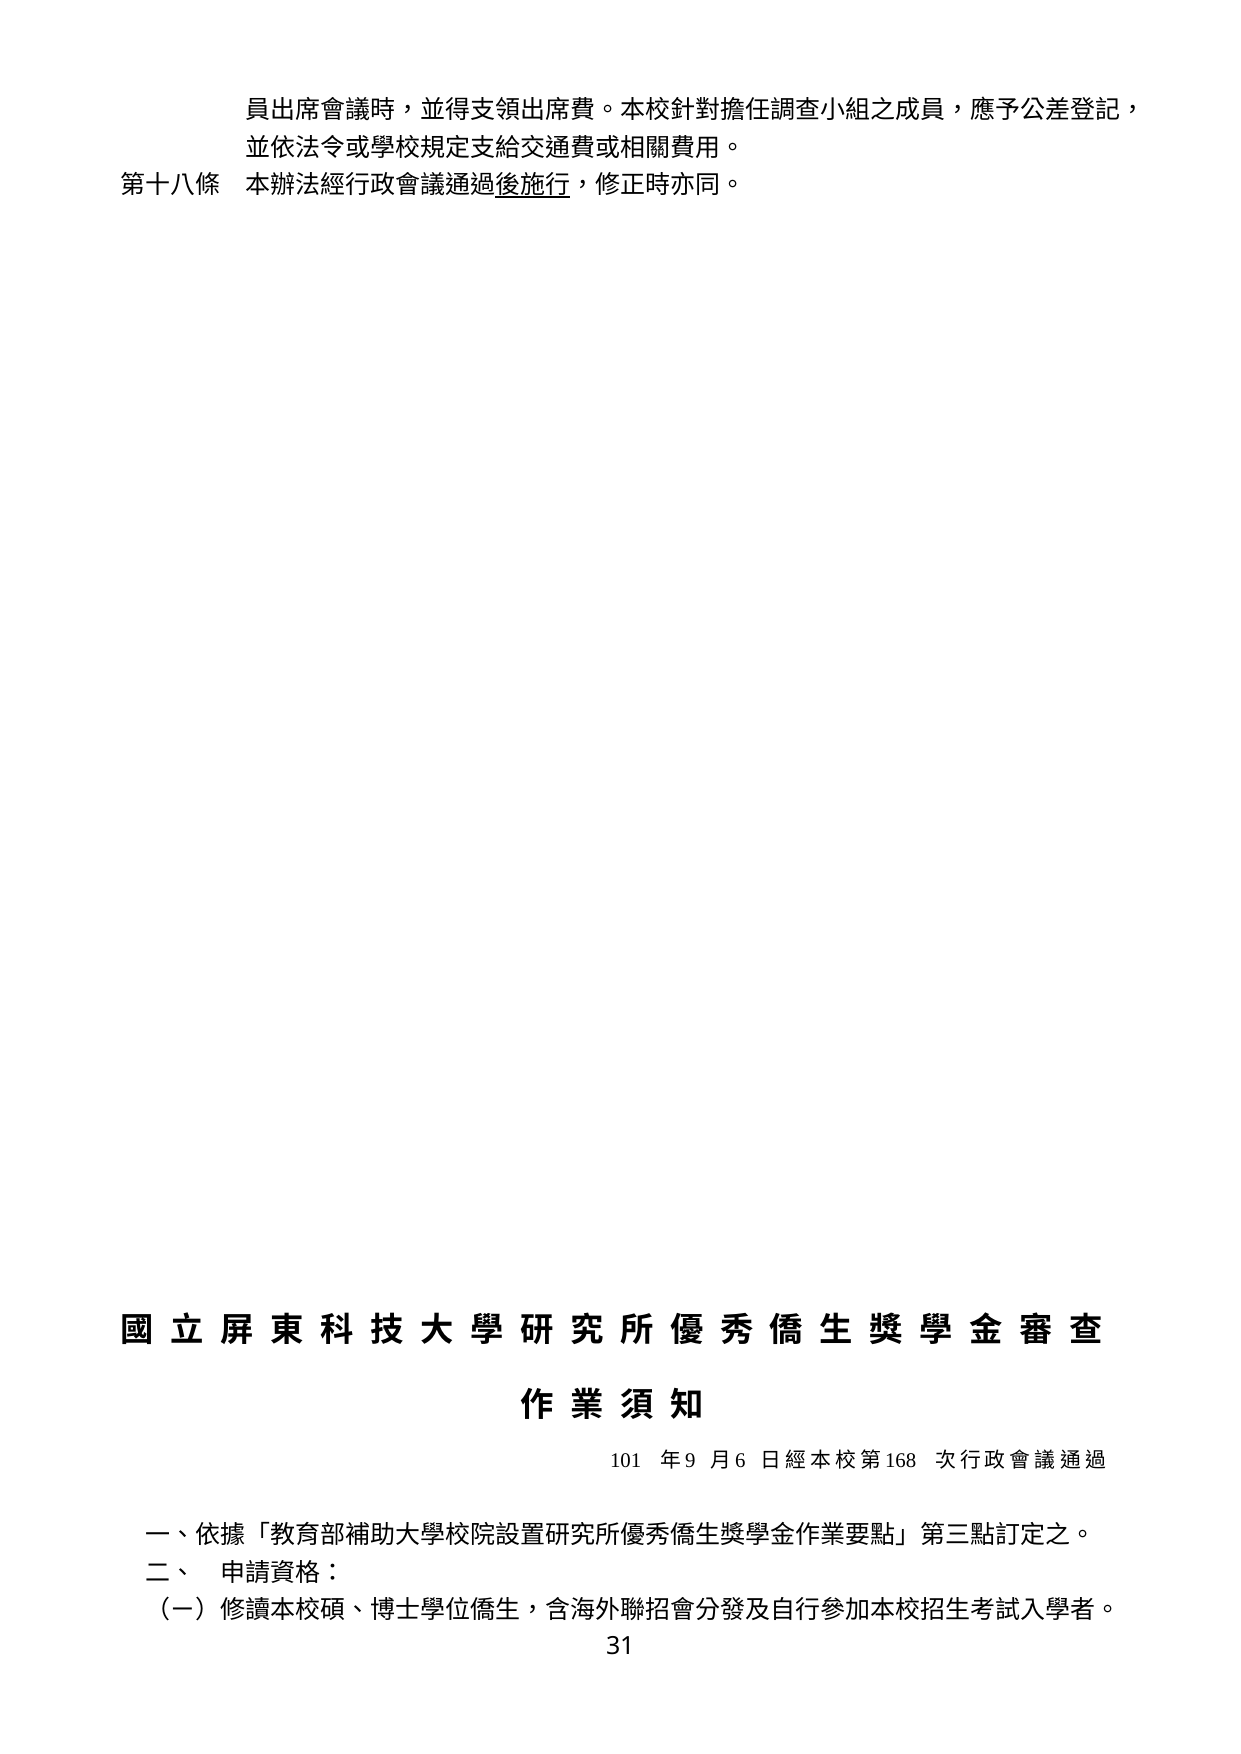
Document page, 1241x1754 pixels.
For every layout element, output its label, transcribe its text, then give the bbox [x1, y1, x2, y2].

text 101年9月6日經本校第168次行政會議通過 [120, 1439, 1110, 1477]
list 申請資格： [144, 1552, 1120, 1589]
text （ㄧ）修讀本校碩、博士學位僑生，含海外聯招會分發及自行參加本校招生考試入學者。 [120, 1589, 1120, 1627]
text 第十八條 本辦法經行政會議通過後施行，修正時亦同。 [120, 164, 1120, 202]
text 一、依據「教育部補助大學校院設置研究所優秀僑生獎學金作業要點」第三點訂定之。 [144, 1514, 1120, 1552]
text 國立屏東科技大學研究所優秀僑生獎學金審查作業須知 [120, 1289, 1120, 1439]
text 第十七條 本委員會委員均為無給職，但撰寫調查報告書，得支領撰稿費，非本校之兼職委員出席會議時，並得支領出席費。本校針對擔任調查小組之成員，應予公差登記，並依法令或學校規定支給交通費或相關費用。 [120, 89, 1120, 164]
